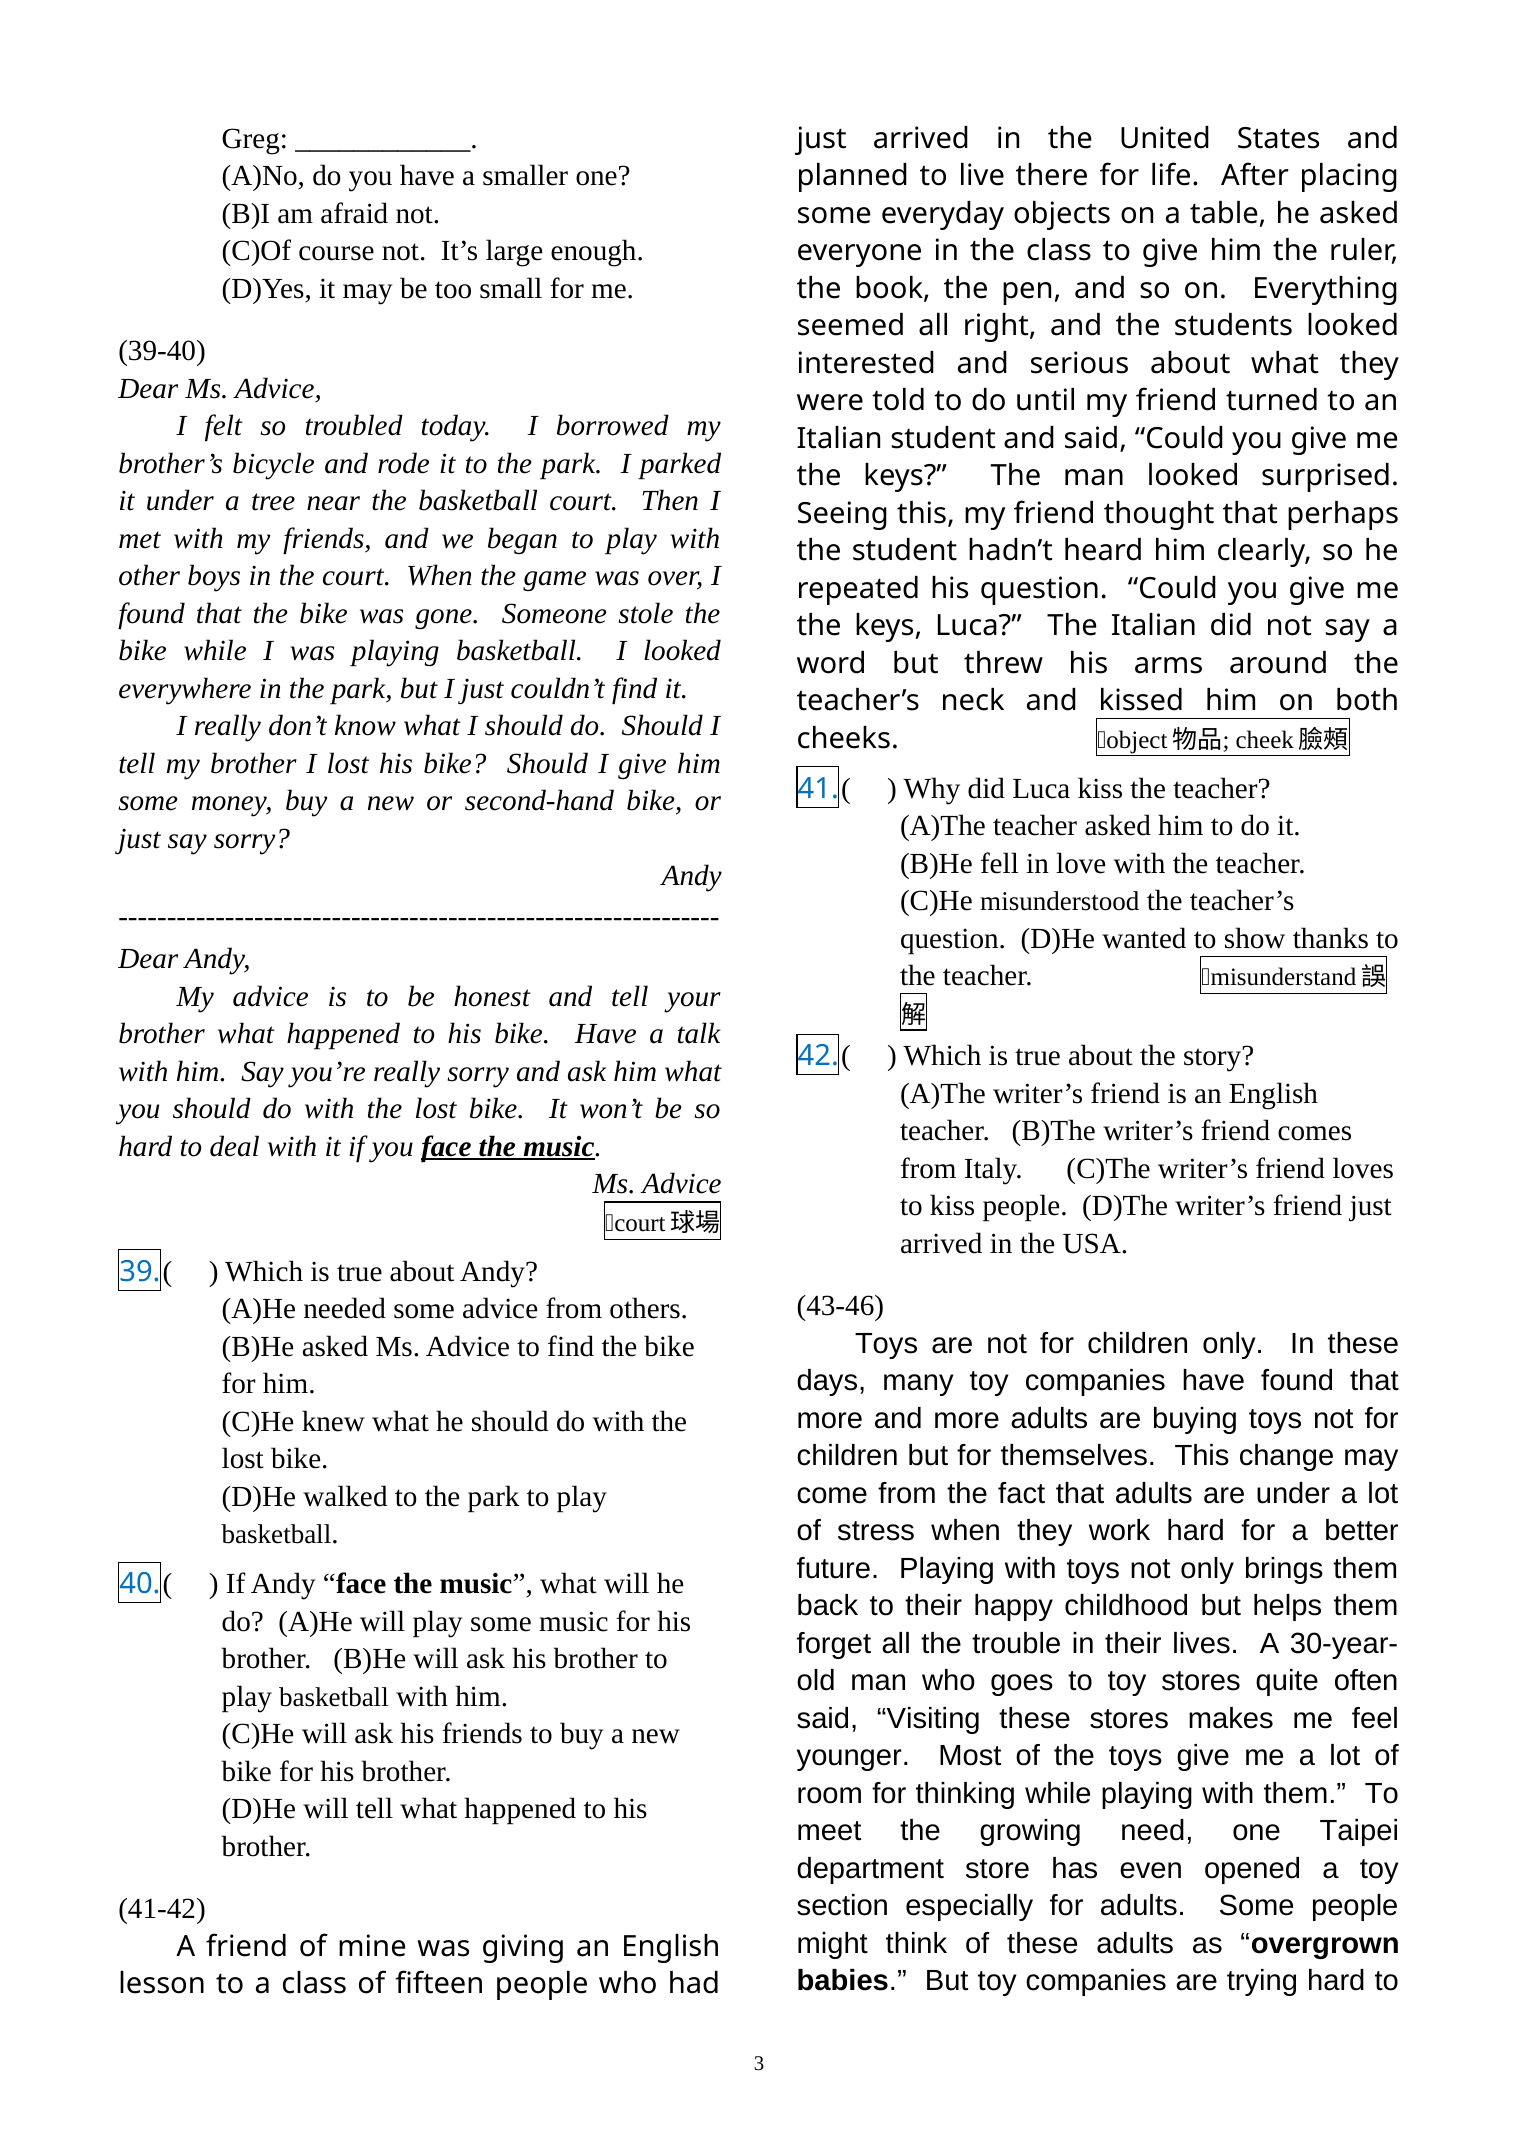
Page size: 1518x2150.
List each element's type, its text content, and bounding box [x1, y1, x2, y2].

subtitle ( ) If Andy “face the music”, what will he do? (A)He will play some music for his brother. (B)He will ask his brother to play basketball with him. (C)He will ask his friends to buy a new bike for his brother. (D)He will tell what happened to his brother. [118, 1564, 721, 1864]
subtitle just arrived in the United States and planned to live there for life. After placing some everyday objects on a table, he asked everyone in the class to give him the ruler, the book, the pen, and so on. Everything seemed all right, and the students looked interested and serious about what they were told to do until my friend turned to an Italian student and said, “Could you give me the keys?” The man looked surprised. Seeing this, my friend thought that perhaps the student hadn’t heard him clearly, so he repeated his question. “Could you give me the keys, Luca?” The Italian did not say a word but threw his arms around the teacher’s neck and kissed him on both cheeks. object物品; cheek臉頰 [796, 118, 1399, 756]
subtitle ( ) Which is true about the story? (A)The writer’s friend is an English teacher. (B)The writer’s friend comes from Italy. (C)The writer’s friend loves to kiss people. (D)The writer’s friend just arrived in the USA. [796, 1036, 1399, 1261]
subtitle ( ) Why did Luca kiss the teacher? (A)The teacher asked him to do it. (B)He fell in love with the teacher. (C)He misunderstood the teacher’s question. (D)He wanted to show thanks to the teacher. misunderstand誤解 [796, 768, 1399, 1031]
subtitle Dear Andy, [118, 939, 721, 976]
subtitle [118, 1201, 604, 1239]
subtitle (41-42) [118, 1889, 721, 1926]
subtitle -------------------------------------------------------------- [118, 899, 721, 933]
subtitle ( ) Which is true about Andy? (A)He needed some advice from others. (B)He asked Ms. Advice to find the bike for him. (C)He knew what he should do with the lost bike. (D)He walked to the park to play basketball. [118, 1251, 721, 1551]
subtitle (39-40) [118, 331, 721, 368]
subtitle court球場 [605, 1203, 720, 1239]
subtitle Dear Ms. Advice, [118, 368, 721, 406]
subtitle My advice is to be honest and tell your brother what happened to his bike. Have a talk with him. Say you’re really sorry and ask him what you should do with the lost bike. It won’t be so hard to deal with it if you face the music. [118, 976, 721, 1164]
subtitle ( ) John: Isn’t my shirt large enough for you? Greg: ____________. (A)No, do you have a smaller one? (B)I am afraid not. (C)Of course not. It’s large enough. (D)Yes, it may be too small for me. [118, 118, 721, 306]
subtitle Andy [118, 856, 721, 893]
subtitle Ms. Advice [118, 1164, 721, 1201]
text Toys are not for children only. In these days, many toy companies have found that more and more adults are buying toys not for children but for themselves. This change may come from the fact that adults are under a lot of stress when they work hard for a better future. Playing with toys not only brings them back to their happy childhood but helps them forget all the trouble in their lives. A 30-year-old man who goes to toy stores quite often said, “Visiting these stores makes me feel younger. Most of the toys give me a lot of room for thinking while playing with them.” To meet the growing need, one Taipei department store has even opened a toy section especially for adults. Some people might think of these adults as “overgrown babies.” But toy companies are trying hard to [796, 1323, 1399, 1998]
subtitle A friend of mine was giving an English lesson to a class of fifteen people who had [118, 1926, 721, 2001]
subtitle I felt so troubled today. I borrowed my brother’s bicycle and rode it to the park. I parked it under a tree near the basketball court. Then I met with my friends, and we began to play with other boys in the court. When the game was over, I found that the bike was gone. Someone stole the bike while I was playing basketball. I looked everywhere in the park, but I just couldn’t find it. [118, 406, 721, 706]
subtitle I really don’t know what I should do. Should I tell my brother I lost his bike? Should I give him some money, buy a new or second-hand bike, or just say sorry? [118, 706, 721, 856]
subtitle (43-46) [796, 1286, 1399, 1323]
